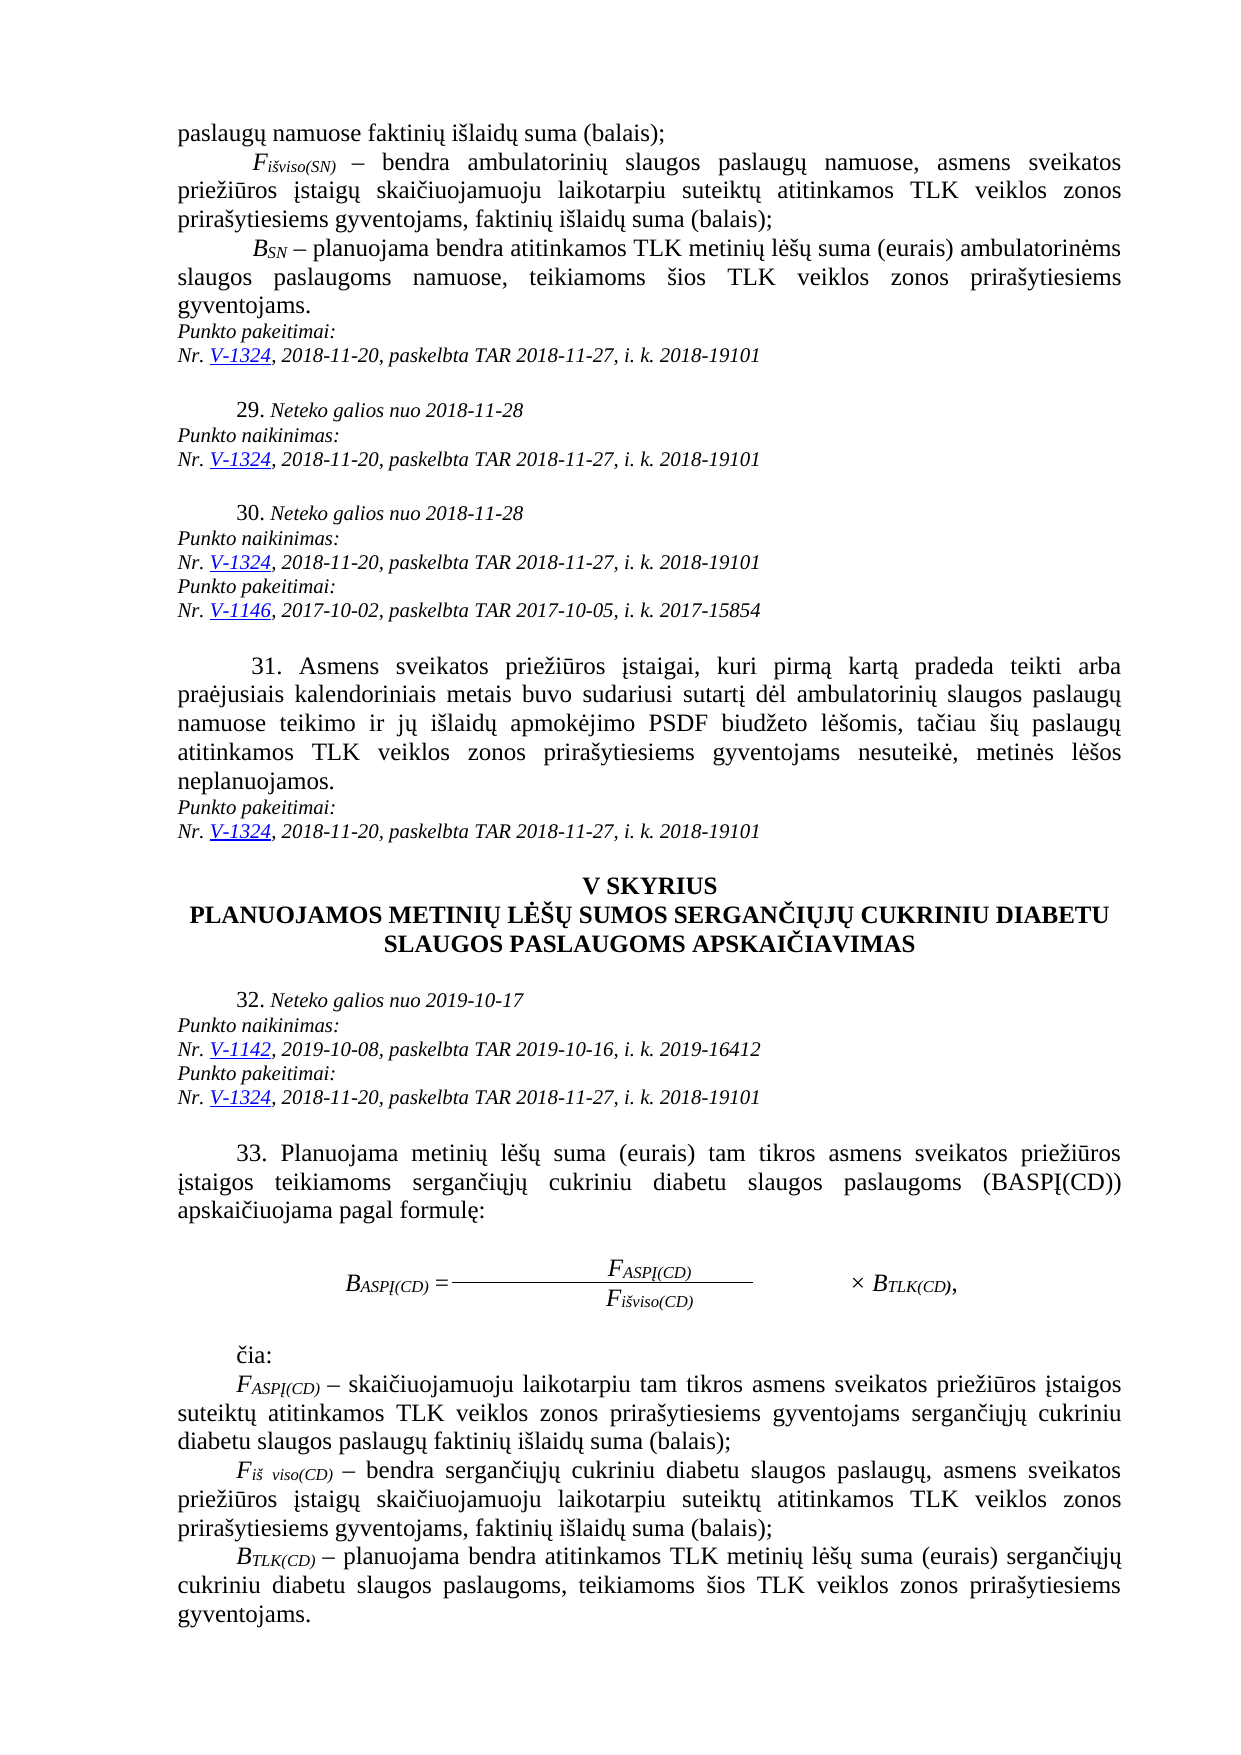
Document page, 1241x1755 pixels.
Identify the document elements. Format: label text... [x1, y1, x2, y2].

text Nr. V-1324, 2018-11-20, paskelbta TAR 2018-11-27, i. k. 2018-19101 [177, 550, 1122, 574]
text FASPĮ(CD) – skaičiuojamuoju laikotarpiu tam tikros asmens sveikatos priežiūros įstaigos suteiktų atitinkamos TLK veiklos zonos prirašytiesiems gyventojams sergančiųjų cukriniu diabetu slaugos paslaugų faktinių išlaidų suma (balais); [177, 1369, 1122, 1455]
table_header × BTLK(CD), [753, 1253, 1122, 1311]
text Nr. V-1324, 2018-11-20, paskelbta TAR 2018-11-27, i. k. 2018-19101 [177, 819, 1122, 843]
table_header BASPĮ(CD) = [177, 1253, 452, 1311]
text BSN – planuojama bendra atitinkamos TLK metinių lėšų suma (eurais) ambulatorinėms slaugos paslaugoms namuose, teikiamoms šios TLK veiklos zonos prirašytiesiems gyventojams. [177, 233, 1122, 319]
text Punkto pakeitimai: [177, 574, 1122, 598]
text Fiš viso(CD) – bendra sergančiųjų cukriniu diabetu slaugos paslaugų, asmens sveikatos priežiūros įstaigų skaičiuojamuoju laikotarpiu suteiktų atitinkamos TLK veiklos zonos prirašytiesiems gyventojams, faktinių išlaidų suma (balais); [177, 1455, 1122, 1541]
table_cell Fišviso(CD) [452, 1283, 752, 1311]
text Fišviso(SN) – bendra ambulatorinių slaugos paslaugų namuose, asmens sveikatos priežiūros įstaigų skaičiuojamuoju laikotarpiu suteiktų atitinkamos TLK veiklos zonos prirašytiesiems gyventojams, faktinių išlaidų suma (balais); [177, 147, 1122, 233]
text Punkto pakeitimai: [177, 319, 1122, 343]
text Nr. V-1146, 2017-10-02, paskelbta TAR 2017-10-05, i. k. 2017-15854 [177, 598, 1122, 622]
text V SKYRIUS [177, 871, 1122, 900]
text Punkto pakeitimai: [177, 794, 1122, 819]
text 29. Neteko galios nuo 2018-11-28 [177, 396, 1122, 423]
text Punkto naikinimas: [177, 1013, 1122, 1037]
text PLANUOJAMOS METINIŲ LĖŠŲ SUMOS SERGANČIŲJŲ CUKRINIU DIABETU SLAUGOS PASLAUGOMS APSKAIČIAVIMAS [177, 900, 1122, 958]
text Nr. V-1324, 2018-11-20, paskelbta TAR 2018-11-27, i. k. 2018-19101 [177, 1085, 1122, 1109]
text čia: [177, 1340, 1122, 1369]
text BTLK(CD) – planuojama bendra atitinkamos TLK metinių lėšų suma (eurais) sergančiųjų cukriniu diabetu slaugos paslaugoms, teikiamoms šios TLK veiklos zonos prirašytiesiems gyventojams. [177, 1541, 1122, 1628]
text 32. Neteko galios nuo 2019-10-17 [177, 986, 1122, 1013]
text Nr. V-1324, 2018-11-20, paskelbta TAR 2018-11-27, i. k. 2018-19101 [177, 447, 1122, 471]
text Nr. V-1142, 2019-10-08, paskelbta TAR 2019-10-16, i. k. 2019-16412 [177, 1037, 1122, 1061]
text 30. Neteko galios nuo 2018-11-28 [177, 499, 1122, 526]
text Nr. V-1324, 2018-11-20, paskelbta TAR 2018-11-27, i. k. 2018-19101 [177, 343, 1122, 367]
text Punkto naikinimas: [177, 423, 1122, 447]
text Punkto pakeitimai: [177, 1061, 1122, 1085]
text 31. Asmens sveikatos priežiūros įstaigai, kuri pirmą kartą pradeda teikti arba praėjusiais kalendoriniais metais buvo sudariusi sutartį dėl ambulatorinių slaugos paslaugų namuose teikimo ir jų išlaidų apmokėjimo PSDF biudžeto lėšomis, tačiau šių paslaugų atitinkamos TLK veiklos zonos prirašytiesiems gyventojams nesuteikė, metinės lėšos neplanuojamos. [177, 651, 1122, 794]
text Punkto naikinimas: [177, 526, 1122, 550]
table_header FASPĮ(CD) [452, 1253, 752, 1282]
text paslaugų namuose faktinių išlaidų suma (balais); [177, 118, 1122, 147]
text 33. Planuojama metinių lėšų suma (eurais) tam tikros asmens sveikatos priežiūros įstaigos teikiamoms sergančiųjų cukriniu diabetu slaugos paslaugoms (BASPĮ(CD)) apskaičiuojama pagal formulę: [177, 1138, 1122, 1224]
